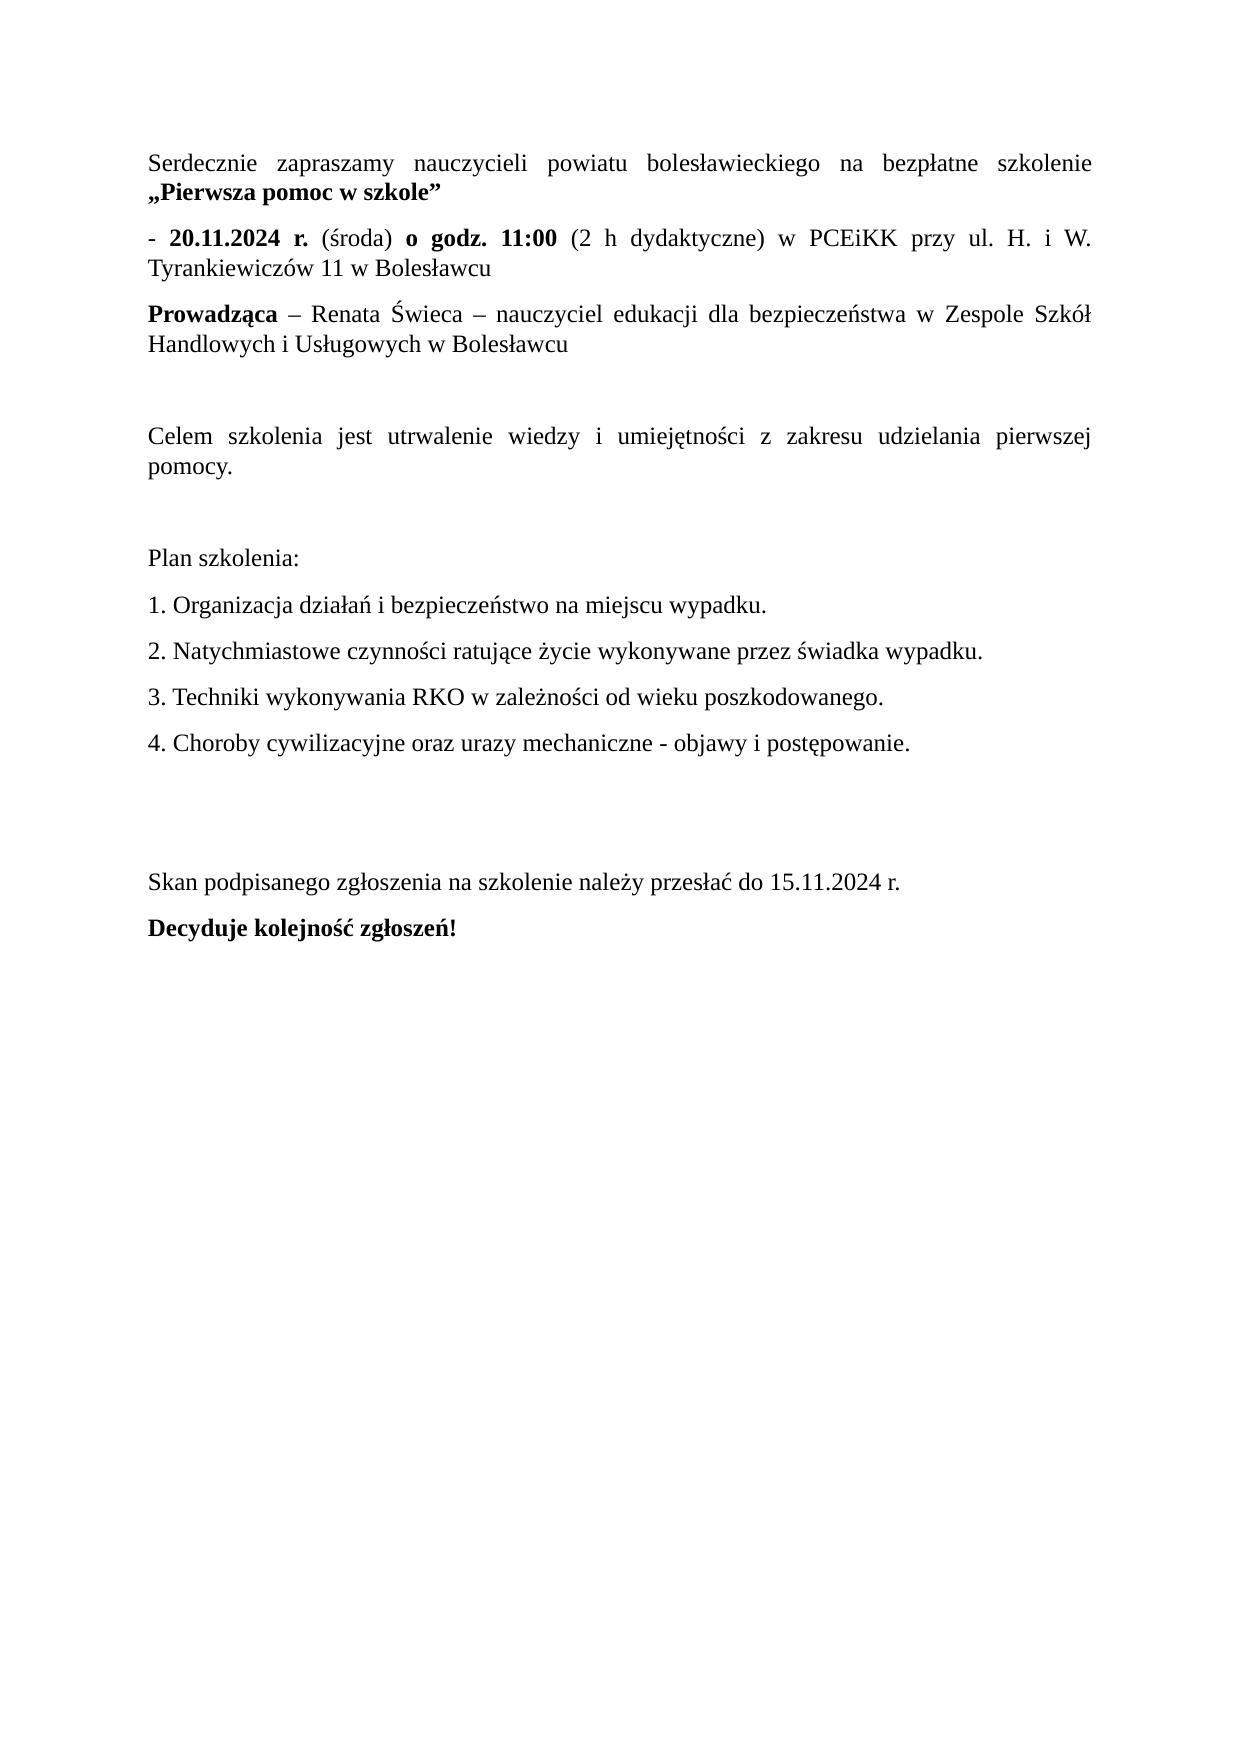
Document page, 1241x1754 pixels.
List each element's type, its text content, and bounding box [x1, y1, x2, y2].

text 4. Choroby cywilizacyjne oraz urazy mechaniczne - objawy i postępowanie. [148, 728, 1093, 757]
text Decyduje kolejność zgłoszeń! [148, 913, 1093, 942]
text Skan podpisanego zgłoszenia na szkolenie należy przesłać do 15.11.2024 r. [148, 867, 1093, 896]
text 3. Techniki wykonywania RKO w zależności od wieku poszkodowanego. [148, 682, 1093, 711]
text - 20.11.2024 r. (środa) o godz. 11:00 (2 h dydaktyczne) w PCEiKK przy ul. H. i W. Tyrankiewiczów 11 w Bolesławcu [148, 223, 1093, 282]
text Prowadząca – Renata Świeca – nauczyciel edukacji dla bezpieczeństwa w Zespole Szkół Handlowych i Usługowych w Bolesławcu [148, 299, 1093, 358]
text 2. Natychmiastowe czynności ratujące życie wykonywane przez świadka wypadku. [148, 636, 1093, 665]
text Serdecznie zapraszamy nauczycieli powiatu bolesławieckiego na bezpłatne szkolenie „Pierwsza pomoc w szkole” [148, 148, 1093, 206]
text Plan szkolenia: [148, 543, 1093, 572]
text 1. Organizacja działań i bezpieczeństwo na miejscu wypadku. [148, 590, 1093, 618]
text Celem szkolenia jest utrwalenie wiedzy i umiejętności z zakresu udzielania pierwszej pomocy. [148, 421, 1093, 480]
